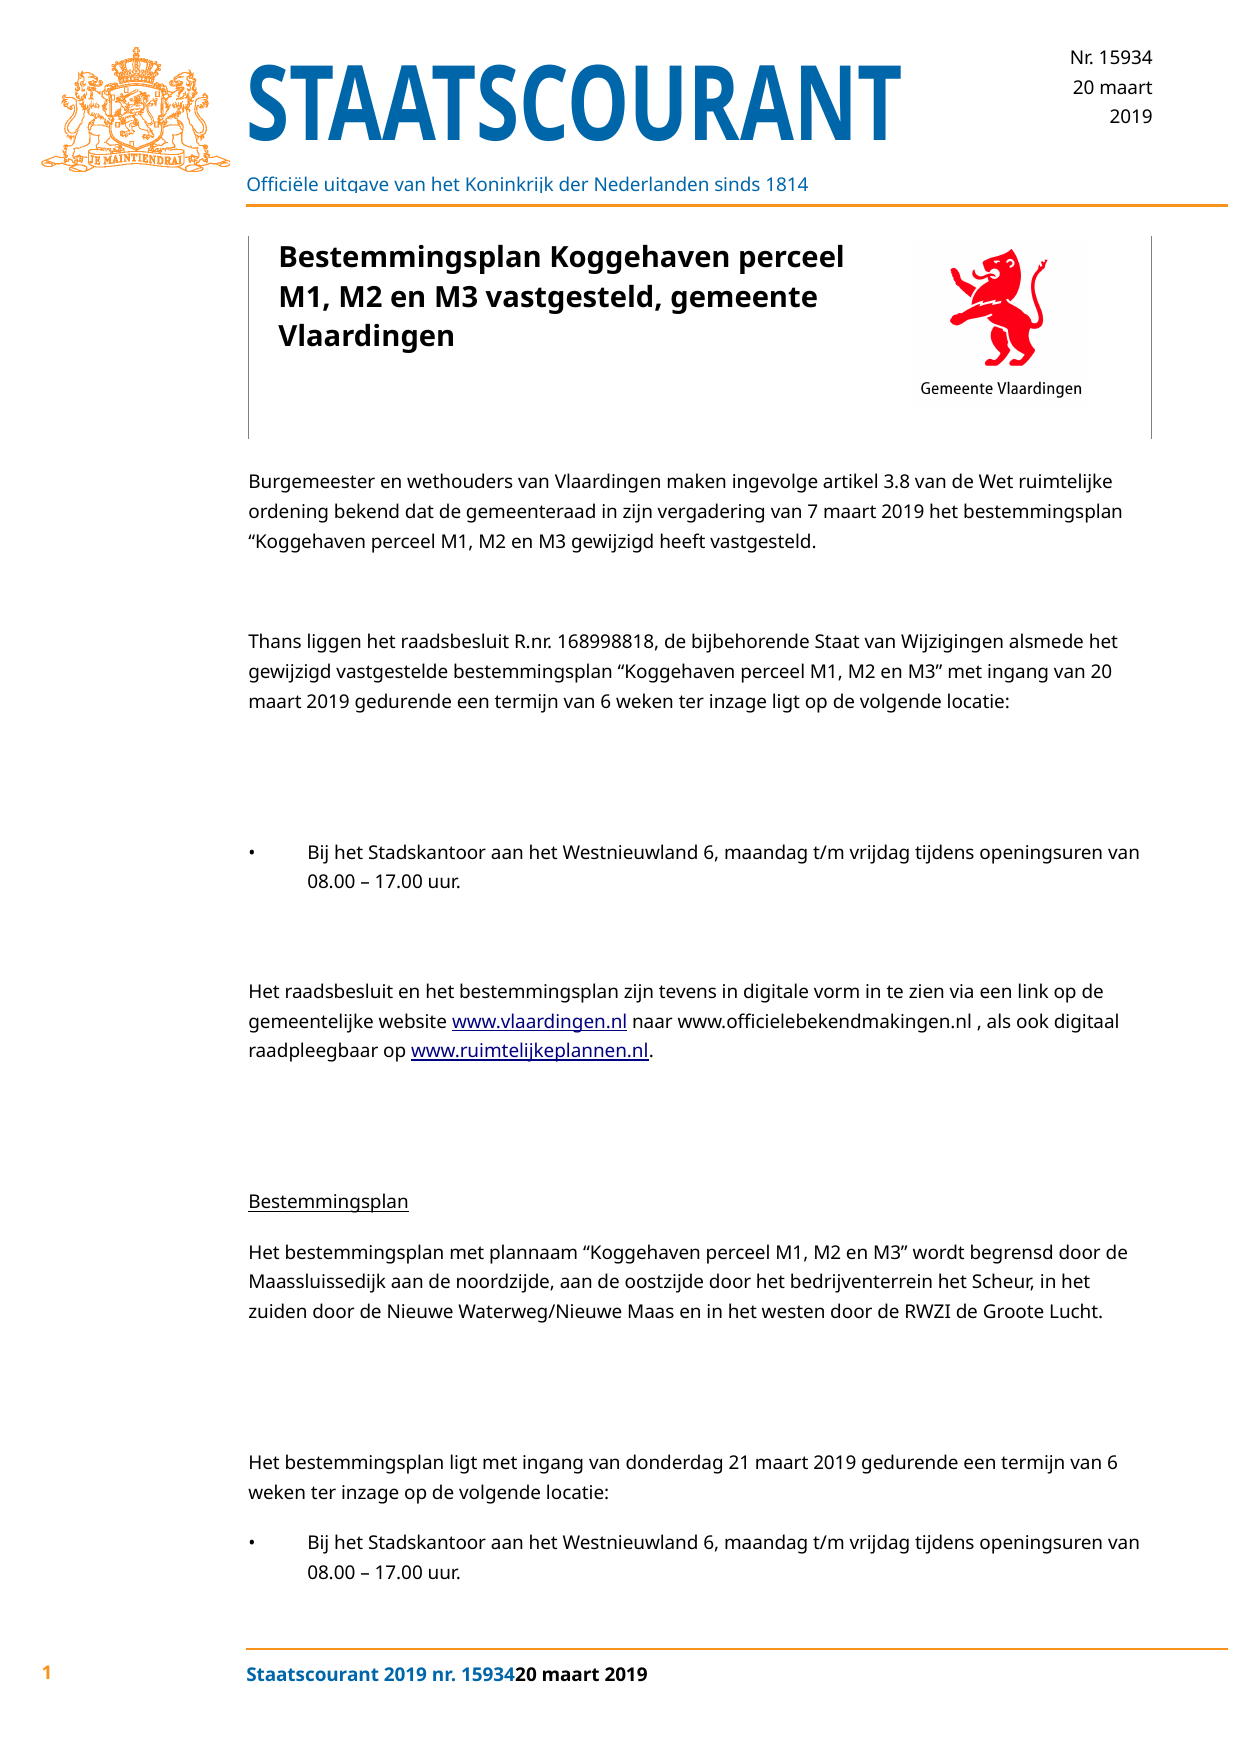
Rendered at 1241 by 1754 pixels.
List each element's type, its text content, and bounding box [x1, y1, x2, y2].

table_header [850, 236, 912, 413]
text Thans liggen het raadsbesluit R.nr. 168998818, de bijbehorende Staat van Wijzigingen alsmede het gewijzigd vastgestelde bestemmingsplan “Koggehaven perceel M1, M2 en M3” met ingang van 20 maart 2019 gedurende een termijn van 6 weken ter inzage ligt op de volgende locatie: [248, 629, 1152, 713]
picture [912, 236, 1090, 414]
text Bestemmingsplan [248, 1189, 1152, 1214]
table_header [850, 414, 1151, 439]
text Het raadsbesluit en het bestemmingsplan zijn tevens in digitale vorm in te zien via een link op de gemeentelijke website www.vlaardingen.nl naar www.officielebekendmakingen.nl , als ook digitaal raadpleegbaar op www.ruimtelijkeplannen.nl. [248, 978, 1152, 1063]
picture [41, 47, 231, 172]
list Bij het Stadskantoor aan het Westnieuwland 6, maandag t/m vrijdag tijdens openingsuren van 08.00 – 17.00 uur. [248, 839, 1152, 894]
text Burgemeester en wethouders van Vlaardingen maken ingevolge artikel 3.8 van de Wet ruimtelijke ordening bekend dat de gemeenteraad in zijn vergadering van 7 maart 2019 het bestemmingsplan “Koggehaven perceel M1, M2 en M3 gewijzigd heeft vastgesteld. [248, 469, 1152, 553]
text Het bestemmingsplan ligt met ingang van donderdag 21 maart 2019 gedurende een termijn van 6 weken ter inzage op de volgende locatie: [248, 1449, 1152, 1505]
table_header [1090, 236, 1151, 413]
text Het bestemmingsplan met plannaam “Koggehaven perceel M1, M2 en M3” wordt begrensd door de Maassluissedijk aan de noordzijde, aan de oostzijde door het bedrijventerrein het Scheur, in het zuiden door de Nieuwe Waterweg/Nieuwe Maas en in het westen door de RWZI de Groote Lucht. [248, 1239, 1152, 1324]
table_header Bestemmingsplan Koggehaven perceel M1, M2 en M3 vastgesteld, gemeente Vlaardingen [249, 236, 850, 439]
list Bij het Stadskantoor aan het Westnieuwland 6, maandag t/m vrijdag tijdens openingsuren van 08.00 – 17.00 uur. [248, 1529, 1152, 1585]
